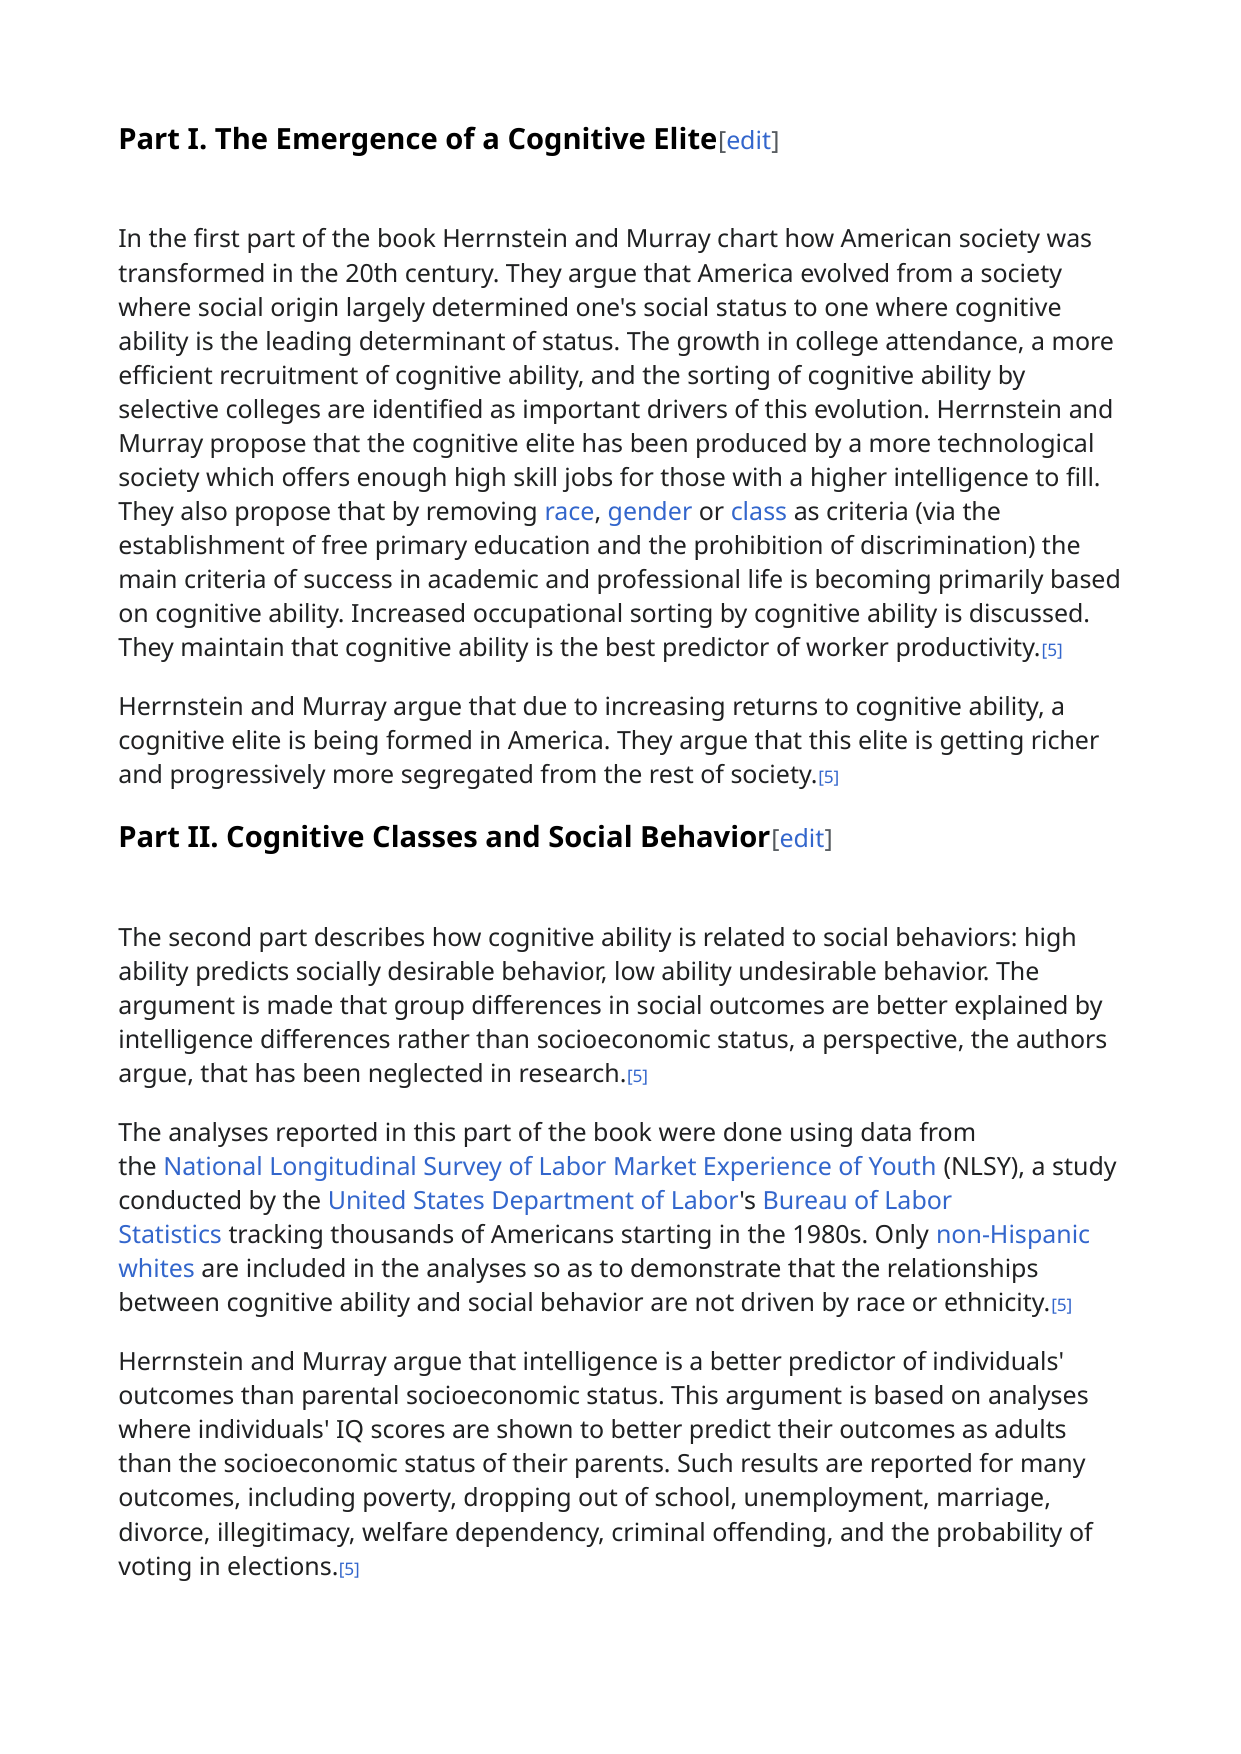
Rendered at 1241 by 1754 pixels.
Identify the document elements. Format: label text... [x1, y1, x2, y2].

subtitle Part I. The Emergence of a Cognitive Elite[edit] [118, 118, 1122, 158]
text Herrnstein and Murray argue that intelligence is a better predictor of individuals' outcomes than parental socioeconomic status. This argument is based on analyses where individuals' IQ scores are shown to better predict their outcomes as adults than the socioeconomic status of their parents. Such results are reported for many outcomes, including poverty, dropping out of school, unemployment, marriage, divorce, illegitimacy, welfare dependency, criminal offending, and the probability of voting in elections.[5] [118, 1344, 1122, 1582]
text Herrnstein and Murray argue that due to increasing returns to cognitive ability, a cognitive elite is being formed in America. They argue that this elite is getting richer and progressively more segregated from the rest of society.[5] [118, 689, 1122, 791]
subtitle Part II. Cognitive Classes and Social Behavior[edit] [118, 816, 1122, 856]
text In the first part of the book Herrnstein and Murray chart how American society was transformed in the 20th century. They argue that America evolved from a society where social origin largely determined one's social status to one where cognitive ability is the leading determinant of status. The growth in college attendance, a more efficient recruitment of cognitive ability, and the sorting of cognitive ability by selective colleges are identified as important drivers of this evolution. Herrnstein and Murray propose that the cognitive elite has been produced by a more technological society which offers enough high skill jobs for those with a higher intelligence to fill. They also propose that by removing race, gender or class as criteria (via the establishment of free primary education and the prohibition of discrimination) the main criteria of success in academic and professional life is becoming primarily based on cognitive ability. Increased occupational sorting by cognitive ability is discussed. They maintain that cognitive ability is the best predictor of worker productivity.[5] [118, 221, 1122, 664]
text The analyses reported in this part of the book were done using data from the National Longitudinal Survey of Labor Market Experience of Youth (NLSY), a study conducted by the United States Department of Labor's Bureau of Labor Statistics tracking thousands of Americans starting in the 1980s. Only non-Hispanic whites are included in the analyses so as to demonstrate that the relationships between cognitive ability and social behavior are not driven by race or ethnicity.[5] [118, 1114, 1122, 1319]
text The second part describes how cognitive ability is related to social behaviors: high ability predicts socially desirable behavior, low ability undesirable behavior. The argument is made that group differences in social outcomes are better explained by intelligence differences rather than socioeconomic status, a perspective, the authors argue, that has been neglected in research.[5] [118, 919, 1122, 1089]
